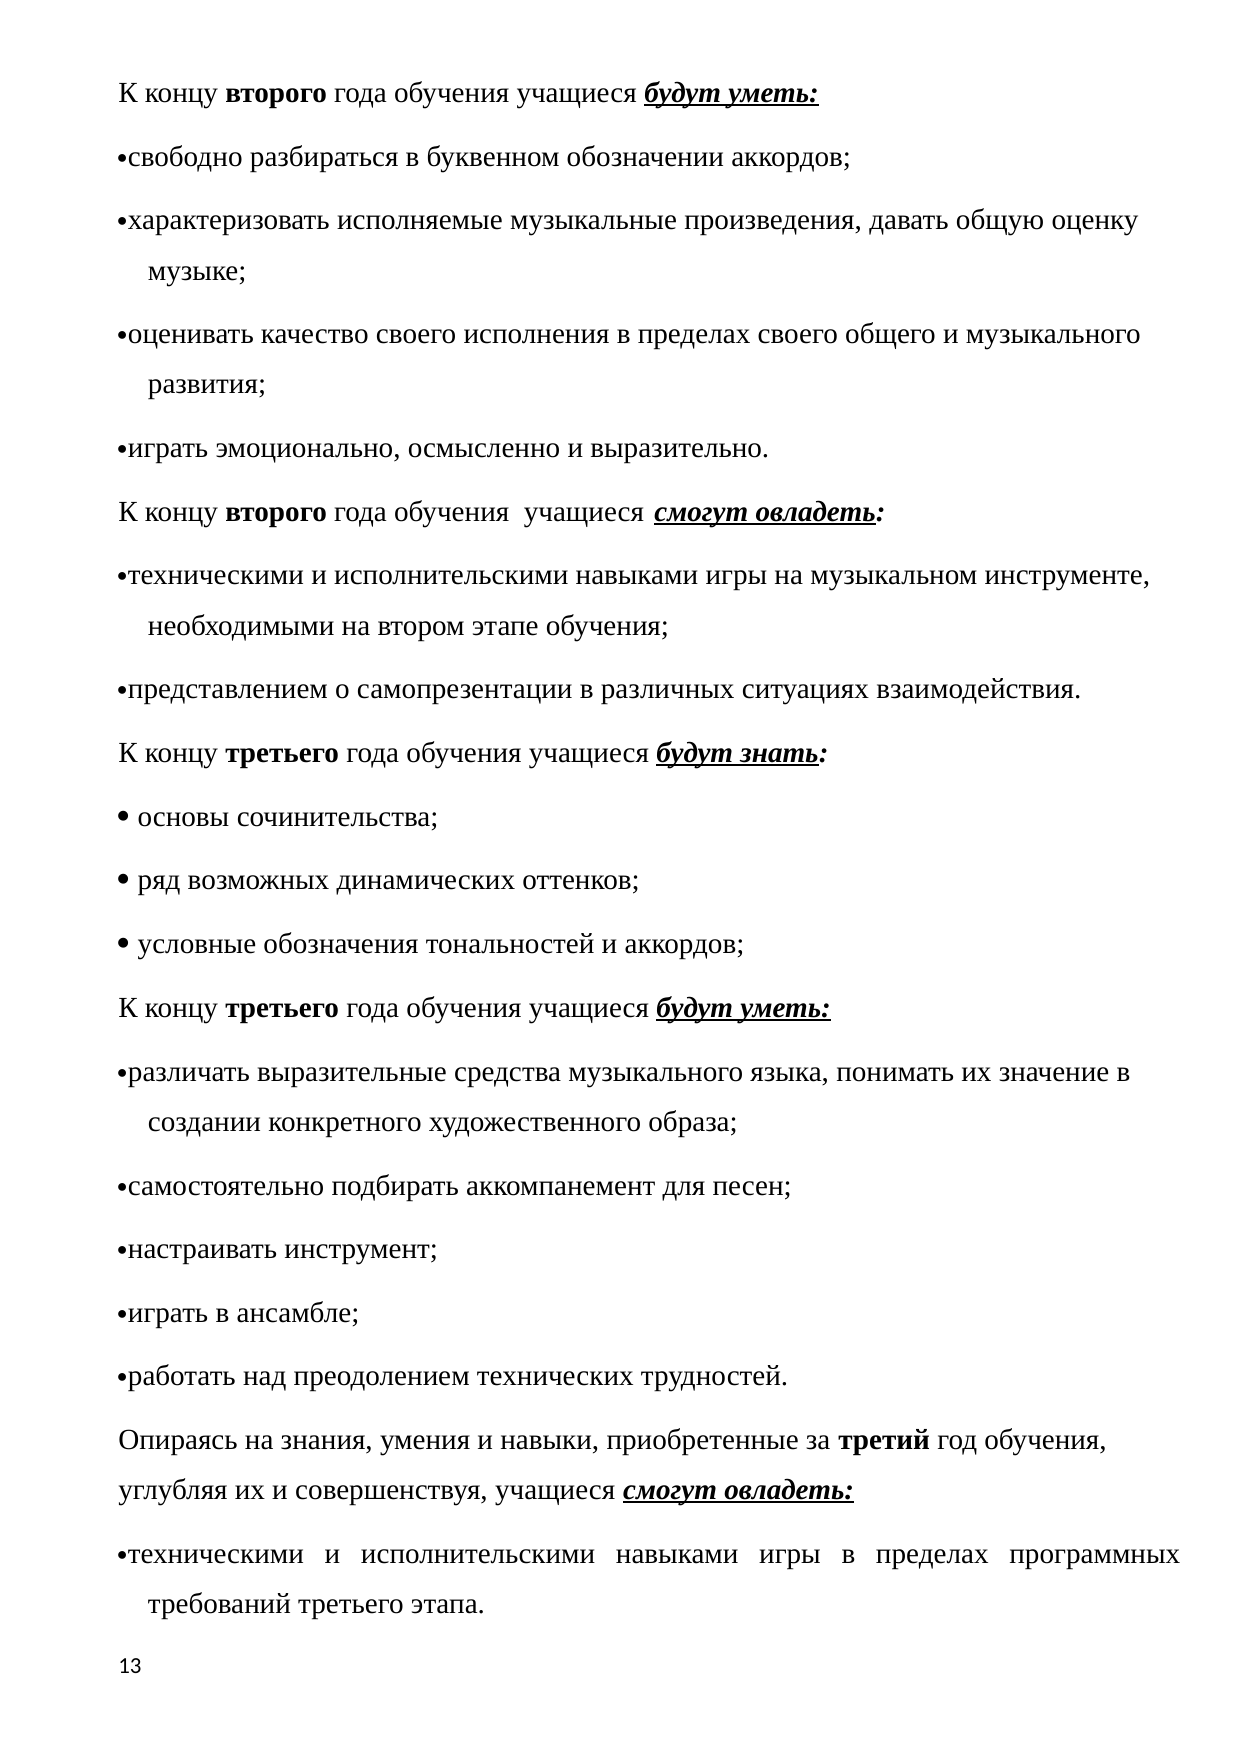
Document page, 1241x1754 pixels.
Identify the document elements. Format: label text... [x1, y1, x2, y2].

text К концу второго года обучения учащиеся будут уметь: [118, 75, 1181, 108]
text К концу третьего года обучения учащиеся будут знать: [118, 735, 1181, 769]
list работать над преодолением технических трудностей. [118, 1358, 1181, 1392]
text  ряд возможных динамических оттенков; [118, 862, 1181, 896]
list свободно разбираться в буквенном обозначении аккордов; [118, 139, 1181, 172]
list техническими и исполнительскими навыками игры на музыкальном инструменте, необходимыми на втором этапе обучения; [118, 557, 1181, 641]
text К концу третьего года обучения учащиеся будут уметь: [118, 990, 1181, 1023]
text  основы сочинительства; [118, 799, 1181, 832]
text Опираясь на знания, умения и навыки, приобретенные за третий год обучения, углубляя их и совершенствуя, учащиеся смогут овладеть: [118, 1422, 1181, 1506]
list представлением о самопрезентации в различных ситуациях взаимодействия. [118, 671, 1181, 705]
list техническими и исполнительскими навыками игры в пределах программных требований третьего этапа. [118, 1536, 1181, 1620]
list различать выразительные средства музыкального языка, понимать их значение в создании конкретного художественного образа; [118, 1054, 1181, 1137]
list играть в ансамбле; [118, 1295, 1181, 1328]
text К концу второго года обучения учащиеся смогут овладеть: [118, 494, 1181, 527]
list оценивать качество своего исполнения в пределах своего общего и музыкального развития; [118, 316, 1181, 400]
text  условные обозначения тональностей и аккордов; [118, 926, 1181, 960]
list самостоятельно подбирать аккомпанемент для песен; [118, 1168, 1181, 1201]
list характеризовать исполняемые музыкальные произведения, давать общую оценку музыке; [118, 202, 1181, 286]
list настраивать инструмент; [118, 1231, 1181, 1265]
list играть эмоционально, осмысленно и выразительно. [118, 430, 1181, 464]
